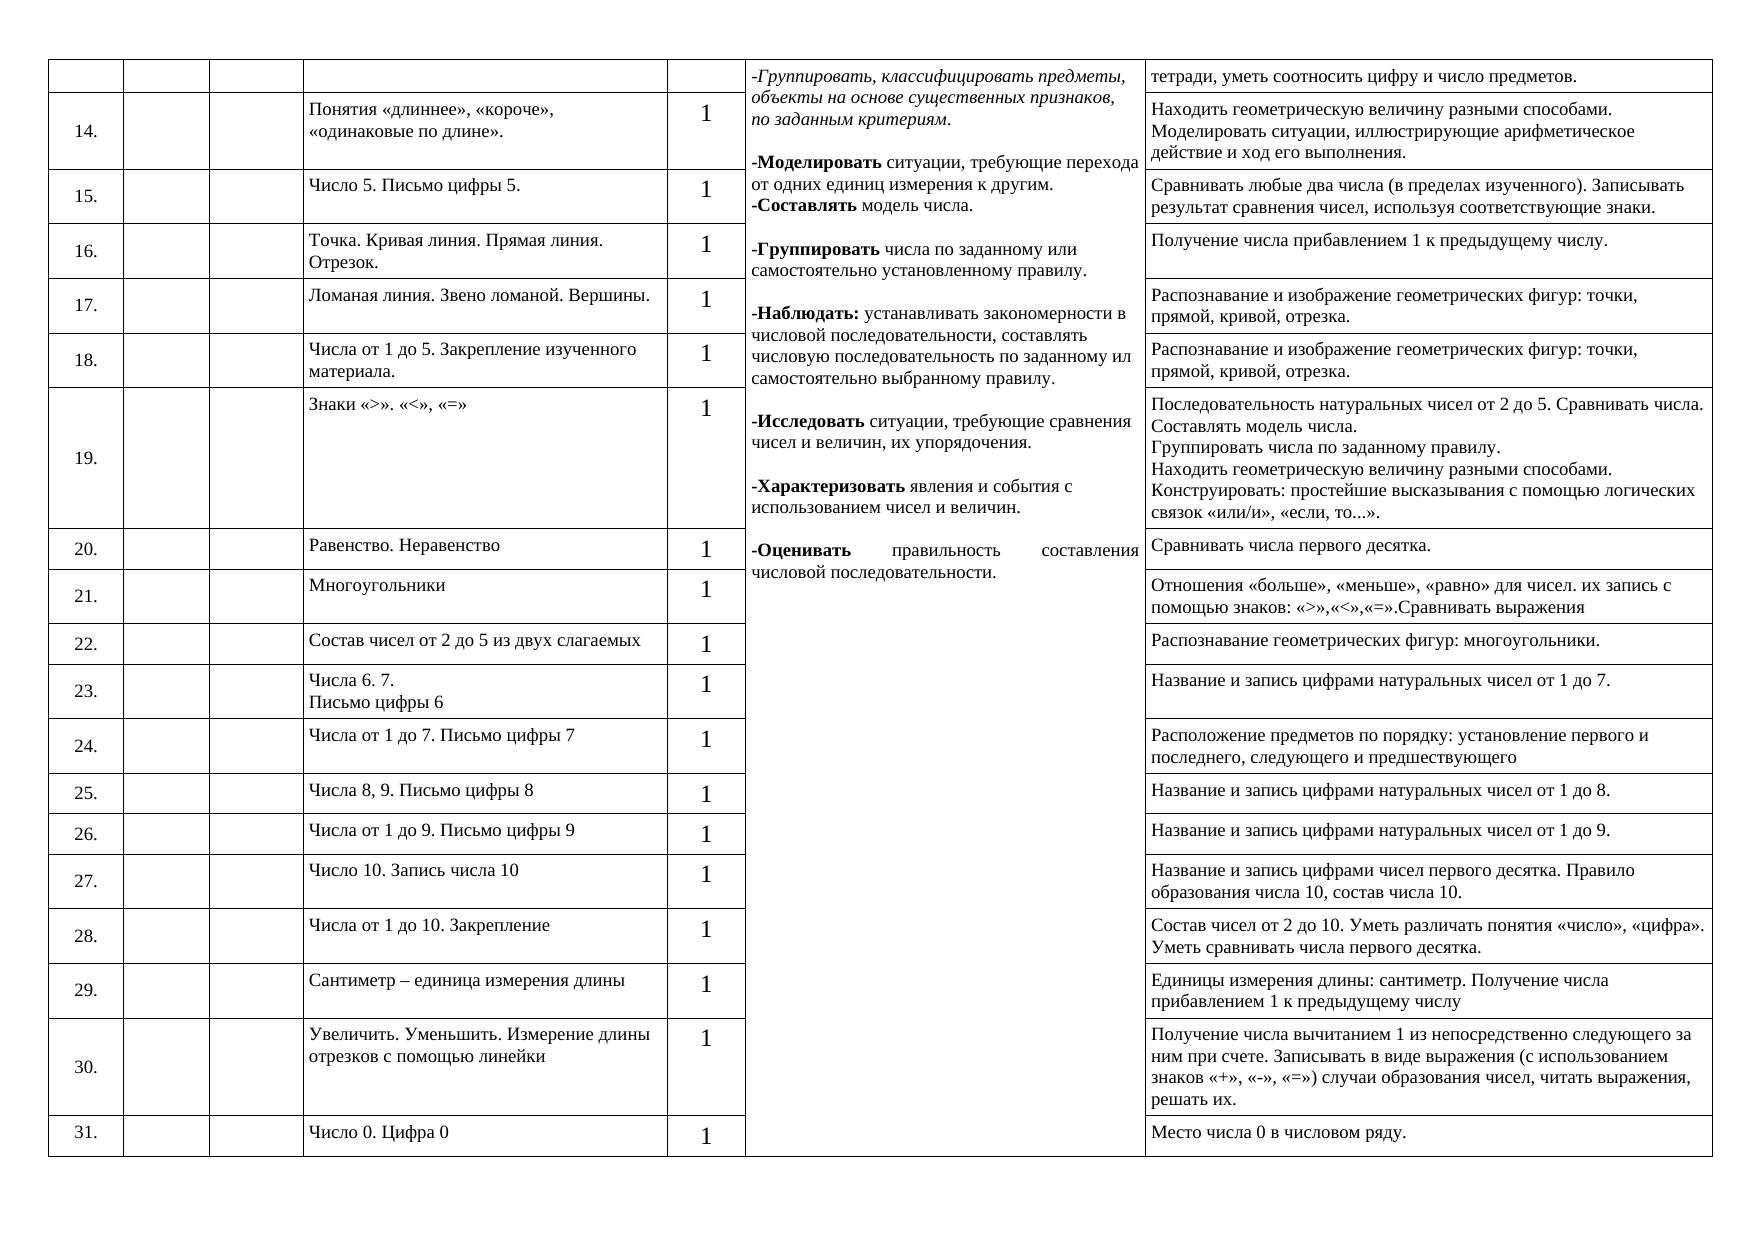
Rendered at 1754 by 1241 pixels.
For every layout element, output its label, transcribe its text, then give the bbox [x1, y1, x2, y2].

table_cell 23. [49, 665, 123, 718]
table_cell Расположение предметов по порядку: установление первого и последнего, следующего и предшествующего [1146, 719, 1712, 773]
table_cell [124, 719, 209, 773]
table_cell Название и запись цифрами натуральных чисел от 1 до 9. [1146, 814, 1712, 853]
table_cell 17. [49, 279, 123, 332]
table_cell [124, 570, 209, 623]
table_cell [210, 388, 303, 528]
table_cell [49, 60, 123, 92]
table_cell [124, 964, 209, 1017]
table_cell 1 [668, 1116, 745, 1156]
table_cell Название и запись цифрами чисел первого десятка. Правило образования числа 10, состав числа 10. [1146, 855, 1712, 908]
table_header -Группировать, классифицировать предметы, объекты на основе существенных признаков, по заданным критериям. -Моделировать ситуации, требующие перехода от одних единиц измерения к другим. -Составлять модель числа. -Группировать числа по заданному или самостоятельно установленному правилу. -Наблюдать: устанавливать закономерности в числовой последовательности, составлять числовую последовательность по заданному ил самостоятельно выбранному правилу. -Исследовать ситуации, требующие сравнения чисел и величин, их упорядочения. -Характеризовать явления и события с использованием чисел и величин. -Оценивать правильность составления числовой последовательности. [746, 60, 1145, 1156]
table_cell Число 5. Письмо цифры 5. [304, 170, 667, 223]
table_cell [210, 334, 303, 387]
table_cell [304, 60, 667, 92]
table_cell Получение числа прибавлением 1 к предыдущему числу. [1146, 224, 1712, 278]
table_cell Сравнивать числа первого десятка. [1146, 529, 1712, 568]
table_cell 20. [49, 529, 123, 568]
table_cell Числа 8, 9. Письмо цифры 8 [304, 774, 667, 813]
table_cell [210, 93, 303, 168]
table_cell 26. [49, 814, 123, 853]
table_cell 1 [668, 964, 745, 1017]
table_cell [124, 334, 209, 387]
table_cell 24. [49, 719, 123, 773]
table_cell [210, 774, 303, 813]
table_cell 1 [668, 334, 745, 387]
table_cell Последовательность натуральных чисел от 2 до 5. Сравнивать числа. Составлять модель числа. Группировать числа по заданному правилу. Находить геометрическую величину разными способами. Конструировать: простейшие высказывания с помощью логических связок «или/и», «если, то...». [1146, 388, 1712, 528]
table_cell [124, 93, 209, 168]
table_cell [210, 814, 303, 853]
table_cell [210, 570, 303, 623]
table_cell [124, 774, 209, 813]
table_cell [210, 170, 303, 223]
table_cell [124, 388, 209, 528]
table_cell Знаки «>». «<», «=» [304, 388, 667, 528]
table_cell [210, 224, 303, 278]
table_cell Числа от 1 до 5. Закрепление изученного материала. [304, 334, 667, 387]
table_cell [210, 964, 303, 1017]
table_cell Число 0. Цифра 0 [304, 1116, 667, 1156]
table_cell 1 [668, 388, 745, 528]
table_cell 31. [49, 1116, 123, 1156]
table_cell тетради, уметь соотносить цифру и число предметов. [1146, 60, 1712, 92]
table_cell 1 [668, 224, 745, 278]
table_cell Находить геометрическую величину разными способами. Моделировать ситуации, иллюстрирующие арифметическое действие и ход его выполнения. [1146, 93, 1712, 168]
table_cell 30. [49, 1019, 123, 1115]
table_cell Состав чисел от 2 до 10. Уметь различать понятия «число», «цифра». Уметь сравнивать числа первого десятка. [1146, 909, 1712, 963]
table_cell [210, 279, 303, 332]
table_cell [124, 909, 209, 963]
table_cell Сравнивать любые два числа (в пределах изученного). Записывать результат сравнения чисел, используя соответствующие знаки. [1146, 170, 1712, 223]
table_cell 1 [668, 279, 745, 332]
table_cell [210, 855, 303, 908]
table_cell Распознавание геометрических фигур: многоугольники. [1146, 624, 1712, 663]
table_cell Ломаная линия. Звено ломаной. Вершины. [304, 279, 667, 332]
table_cell [124, 170, 209, 223]
table_cell [124, 60, 209, 92]
table_cell [210, 624, 303, 663]
table_cell [124, 1019, 209, 1115]
table_cell Увеличить. Уменьшить. Измерение длины отрезков с помощью линейки [304, 1019, 667, 1115]
table_cell 27. [49, 855, 123, 908]
table_cell 1 [668, 529, 745, 568]
table_cell [210, 1116, 303, 1156]
table_cell Единицы измерения длины: сантиметр. Получение числа прибавлением 1 к предыдущему числу [1146, 964, 1712, 1017]
table_cell [210, 60, 303, 92]
table_cell 1 [668, 814, 745, 853]
table_cell Название и запись цифрами натуральных чисел от 1 до 8. [1146, 774, 1712, 813]
table_cell [124, 1116, 209, 1156]
table_cell [210, 719, 303, 773]
table_cell 28. [49, 909, 123, 963]
table_cell Числа 6. 7. Письмо цифры 6 [304, 665, 667, 718]
table_cell 25. [49, 774, 123, 813]
table_cell [124, 814, 209, 853]
table_cell [124, 665, 209, 718]
table_cell 1 [668, 93, 745, 168]
table_cell Точка. Кривая линия. Прямая линия. Отрезок. [304, 224, 667, 278]
table_cell Число 10. Запись числа 10 [304, 855, 667, 908]
table_cell 1 [668, 624, 745, 663]
table_cell Название и запись цифрами натуральных чисел от 1 до 7. [1146, 665, 1712, 718]
table_cell [124, 279, 209, 332]
table_cell 1 [668, 570, 745, 623]
table_cell 1 [668, 1019, 745, 1115]
table_cell Понятия «длиннее», «короче», «одинаковые по длине». [304, 93, 667, 168]
table_cell 1 [668, 170, 745, 223]
table_cell 1 [668, 855, 745, 908]
table_cell 1 [668, 909, 745, 963]
table_cell [124, 855, 209, 908]
table_cell Отношения «больше», «меньше», «равно» для чисел. их запись с помощью знаков: «>»,«<»,«=».Сравнивать выражения [1146, 570, 1712, 623]
table_cell [124, 529, 209, 568]
table_cell Распознавание и изображение геометрических фигур: точки, прямой, кривой, отрезка. [1146, 279, 1712, 332]
table_cell 18. [49, 334, 123, 387]
table_cell [210, 909, 303, 963]
table_cell Состав чисел от 2 до 5 из двух слагаемых [304, 624, 667, 663]
table_cell Получение числа вычитанием 1 из непосредственно следующего за ним при счете. Записывать в виде выражения (с использованием знаков «+», «-», «=») случаи образования чисел, читать выражения, решать их. [1146, 1019, 1712, 1115]
table_cell Числа от 1 до 10. Закрепление [304, 909, 667, 963]
table_cell 21. [49, 570, 123, 623]
table_cell [668, 60, 745, 92]
table_cell 1 [668, 719, 745, 773]
table_cell Многоугольники [304, 570, 667, 623]
table_cell 29. [49, 964, 123, 1017]
table_cell [210, 665, 303, 718]
table_cell 14. [49, 93, 123, 168]
table_cell 19. [49, 388, 123, 528]
table_cell 1 [668, 774, 745, 813]
table_cell 22. [49, 624, 123, 663]
table_cell Числа от 1 до 7. Письмо цифры 7 [304, 719, 667, 773]
table_cell [210, 1019, 303, 1115]
table_cell Равенство. Неравенство [304, 529, 667, 568]
table_cell 1 [668, 665, 745, 718]
table_cell 15. [49, 170, 123, 223]
table_cell Распознавание и изображение геометрических фигур: точки, прямой, кривой, отрезка. [1146, 334, 1712, 387]
table_cell [124, 224, 209, 278]
table_cell Сантиметр – единица измерения длины [304, 964, 667, 1017]
table_cell Числа от 1 до 9. Письмо цифры 9 [304, 814, 667, 853]
table_cell 16. [49, 224, 123, 278]
table_cell [210, 529, 303, 568]
table_cell [124, 624, 209, 663]
table_cell Место числа 0 в числовом ряду. [1146, 1116, 1712, 1156]
